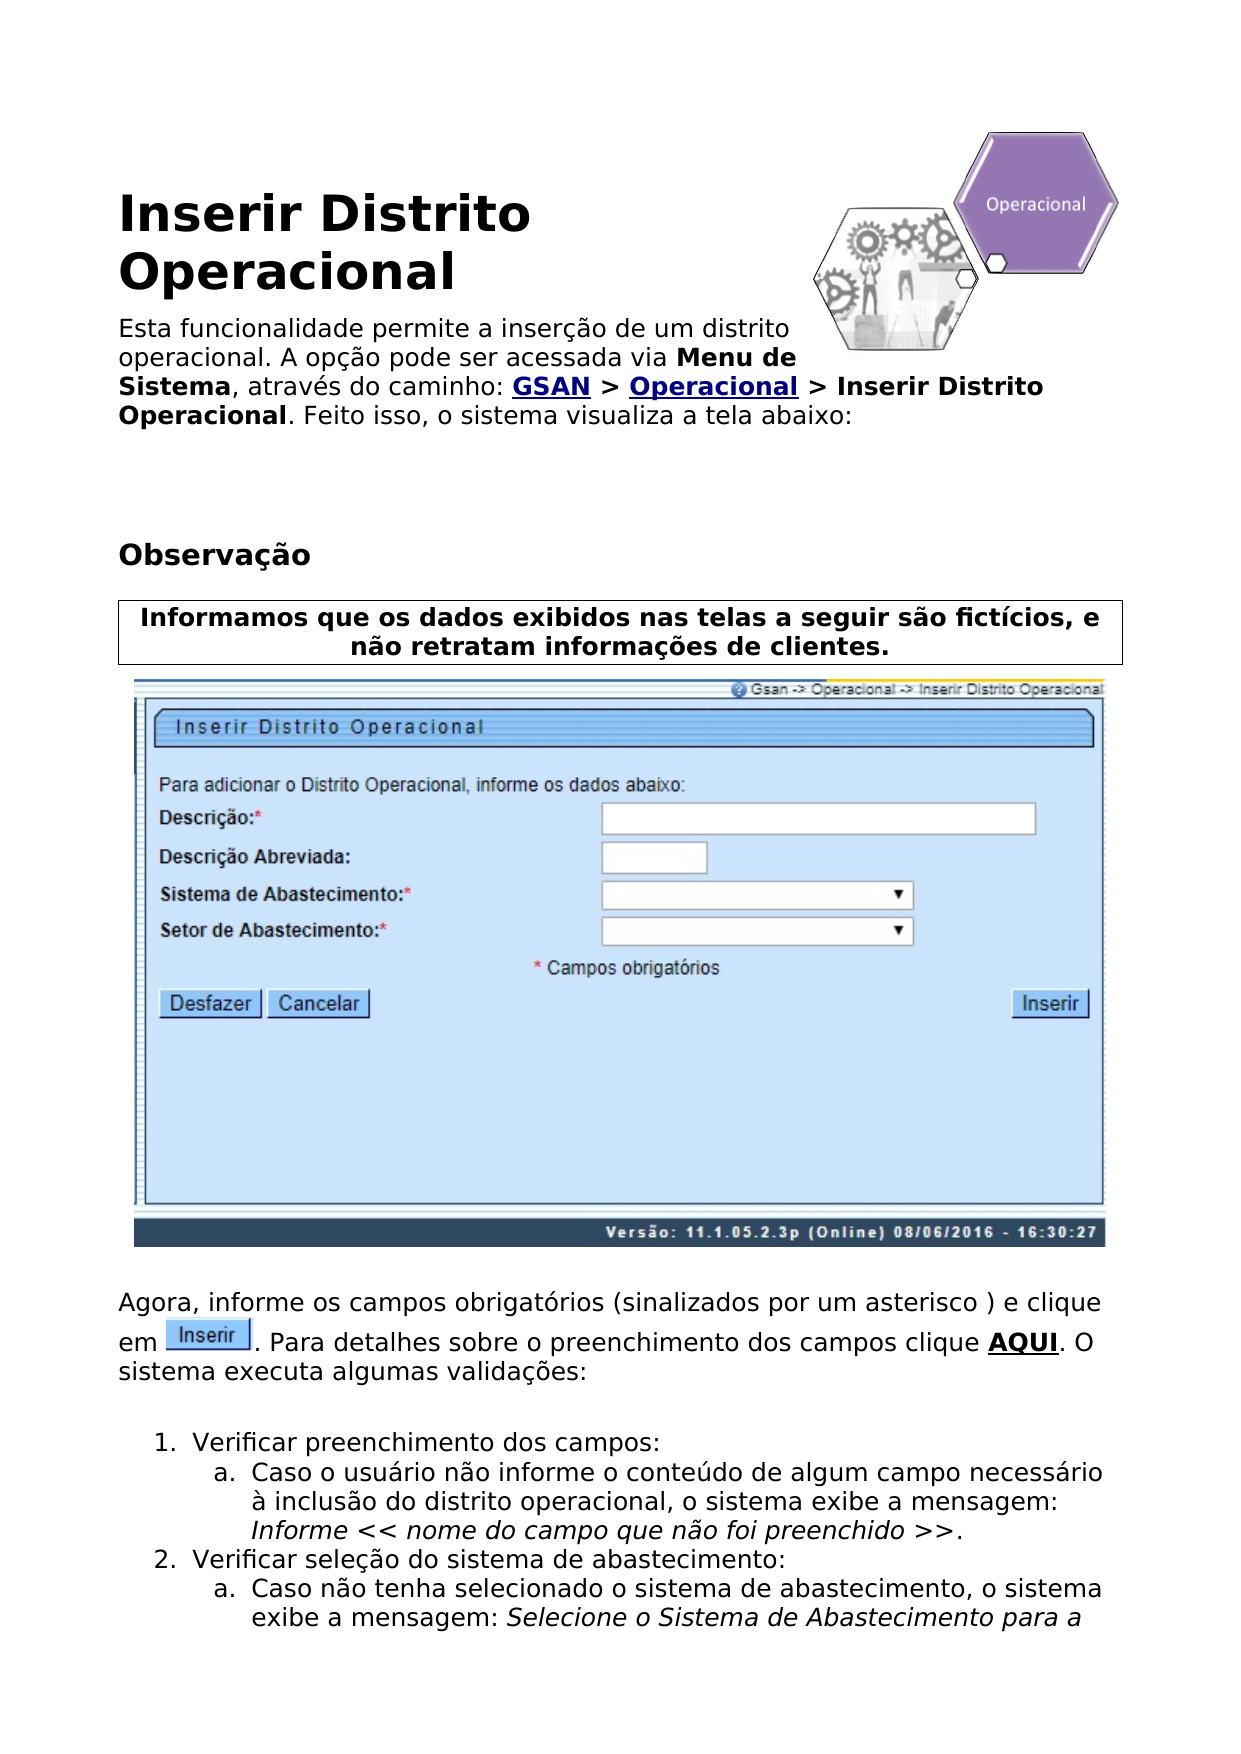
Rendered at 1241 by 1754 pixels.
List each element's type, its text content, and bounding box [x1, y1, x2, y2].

text Esta funcionalidade permite a inserção de um distrito operacional. A opção pode ser acessada via Menu de Sistema, através do caminho: GSAN > Operacional > Inserir Distrito Operacional. Feito isso, o sistema visualiza a tela abaixo: [118, 314, 1122, 430]
subtitle Observação [118, 539, 1122, 573]
picture [165, 1317, 254, 1352]
subtitle Inserir Distrito Operacional [118, 185, 809, 301]
list Caso o usuário não informe o conteúdo de algum campo necessário à inclusão do distrito operacional, o sistema exibe a mensagem: Informe << nome do campo que não foi preenchido >>. [236, 1458, 1122, 1545]
table_header Informamos que os dados exibidos nas telas a seguir são fictícios, e não retratam informações de clientes. [119, 601, 1122, 664]
list Verificar preenchimento dos campos: [177, 1429, 1122, 1458]
picture [134, 679, 1107, 1247]
list Verificar seleção do sistema de abastecimento: [177, 1545, 1122, 1574]
text Agora, informe os campos obrigatórios (sinalizados por um asterisco ) e clique em . Para detalhes sobre o preenchimento dos campos clique AQUI. O sistema executa algumas validações: [118, 1288, 1122, 1387]
picture [809, 118, 1123, 357]
list Caso não tenha selecionado o sistema de abastecimento, o sistema exibe a mensagem: Selecione o Sistema de Abastecimento para a [236, 1574, 1122, 1633]
